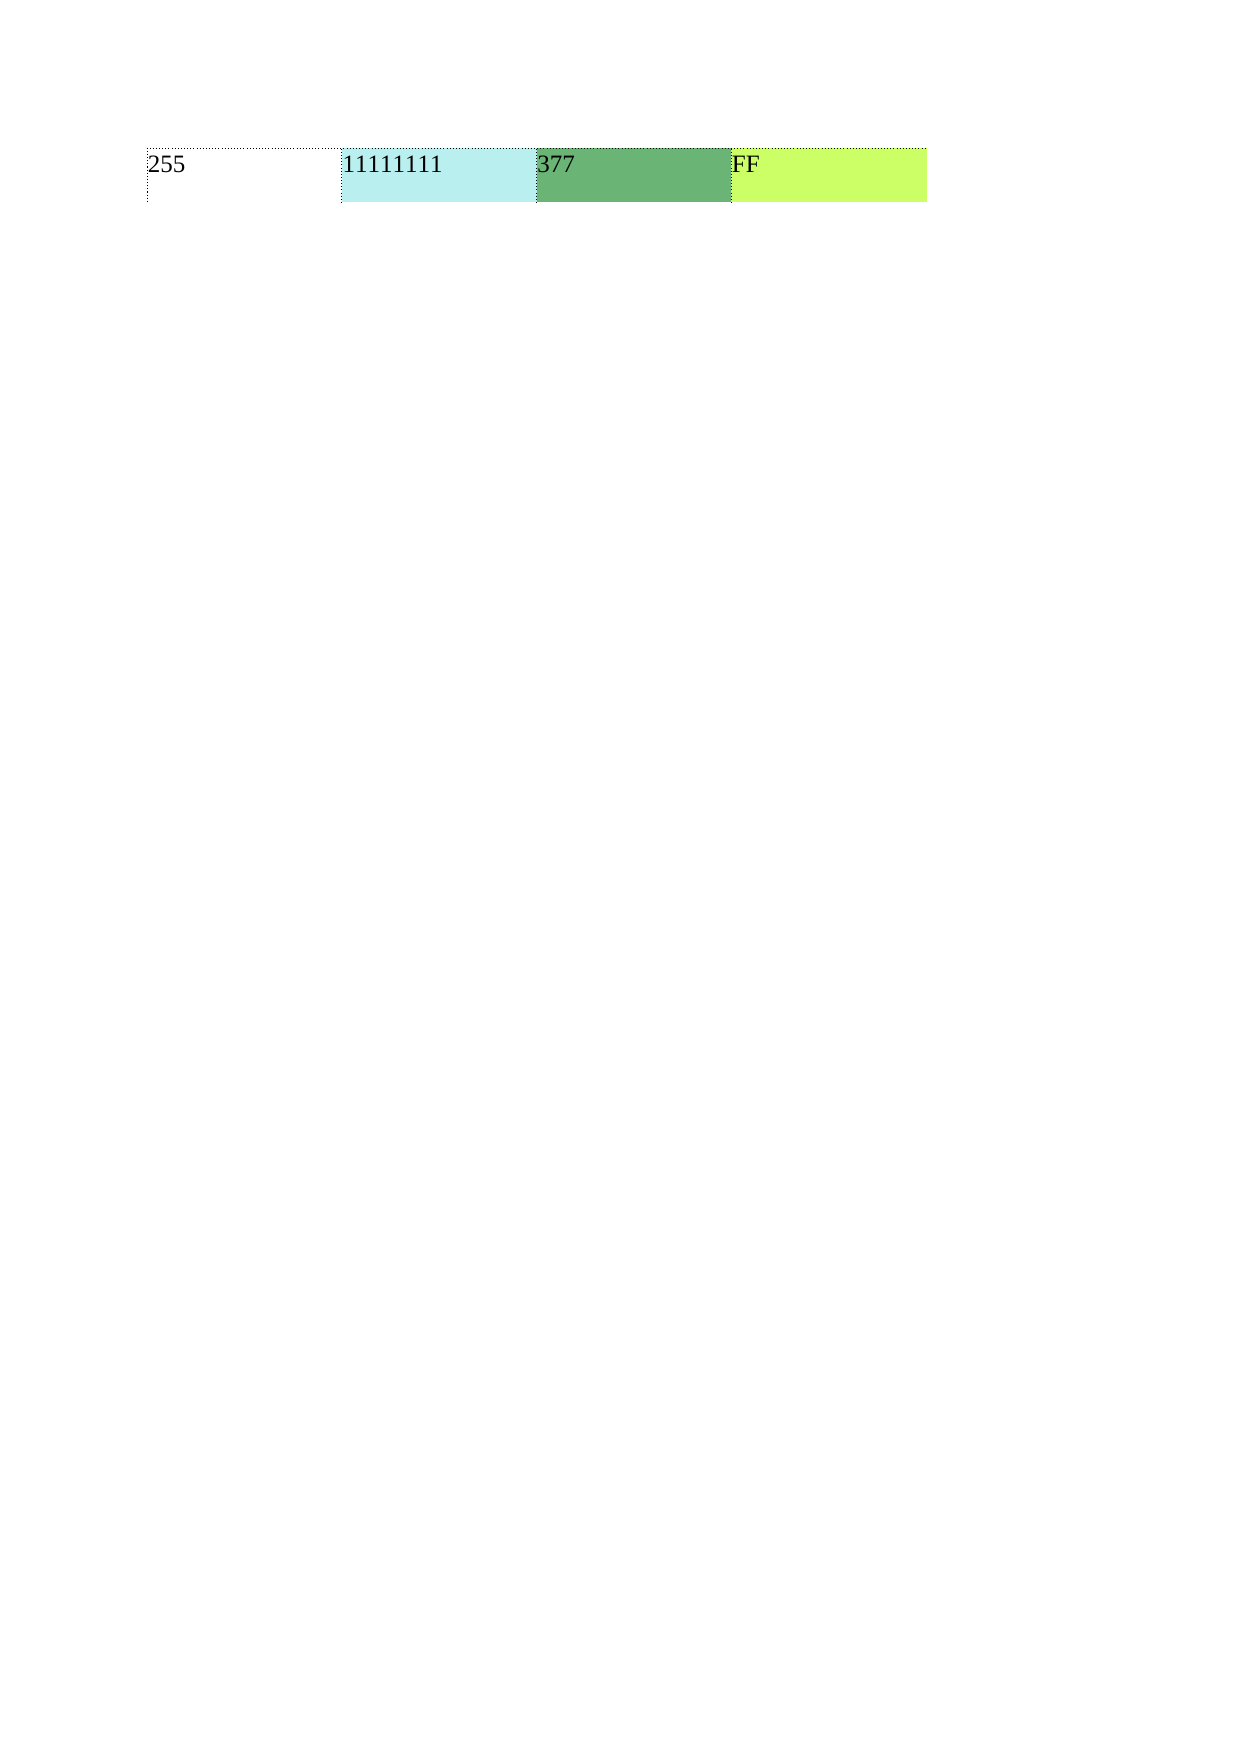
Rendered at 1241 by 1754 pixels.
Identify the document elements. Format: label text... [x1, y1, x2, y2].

table_cell FF [731, 148, 927, 202]
table_cell 11111111 [342, 148, 537, 202]
table_cell 377 [537, 148, 731, 202]
table_cell 255 [147, 148, 342, 202]
